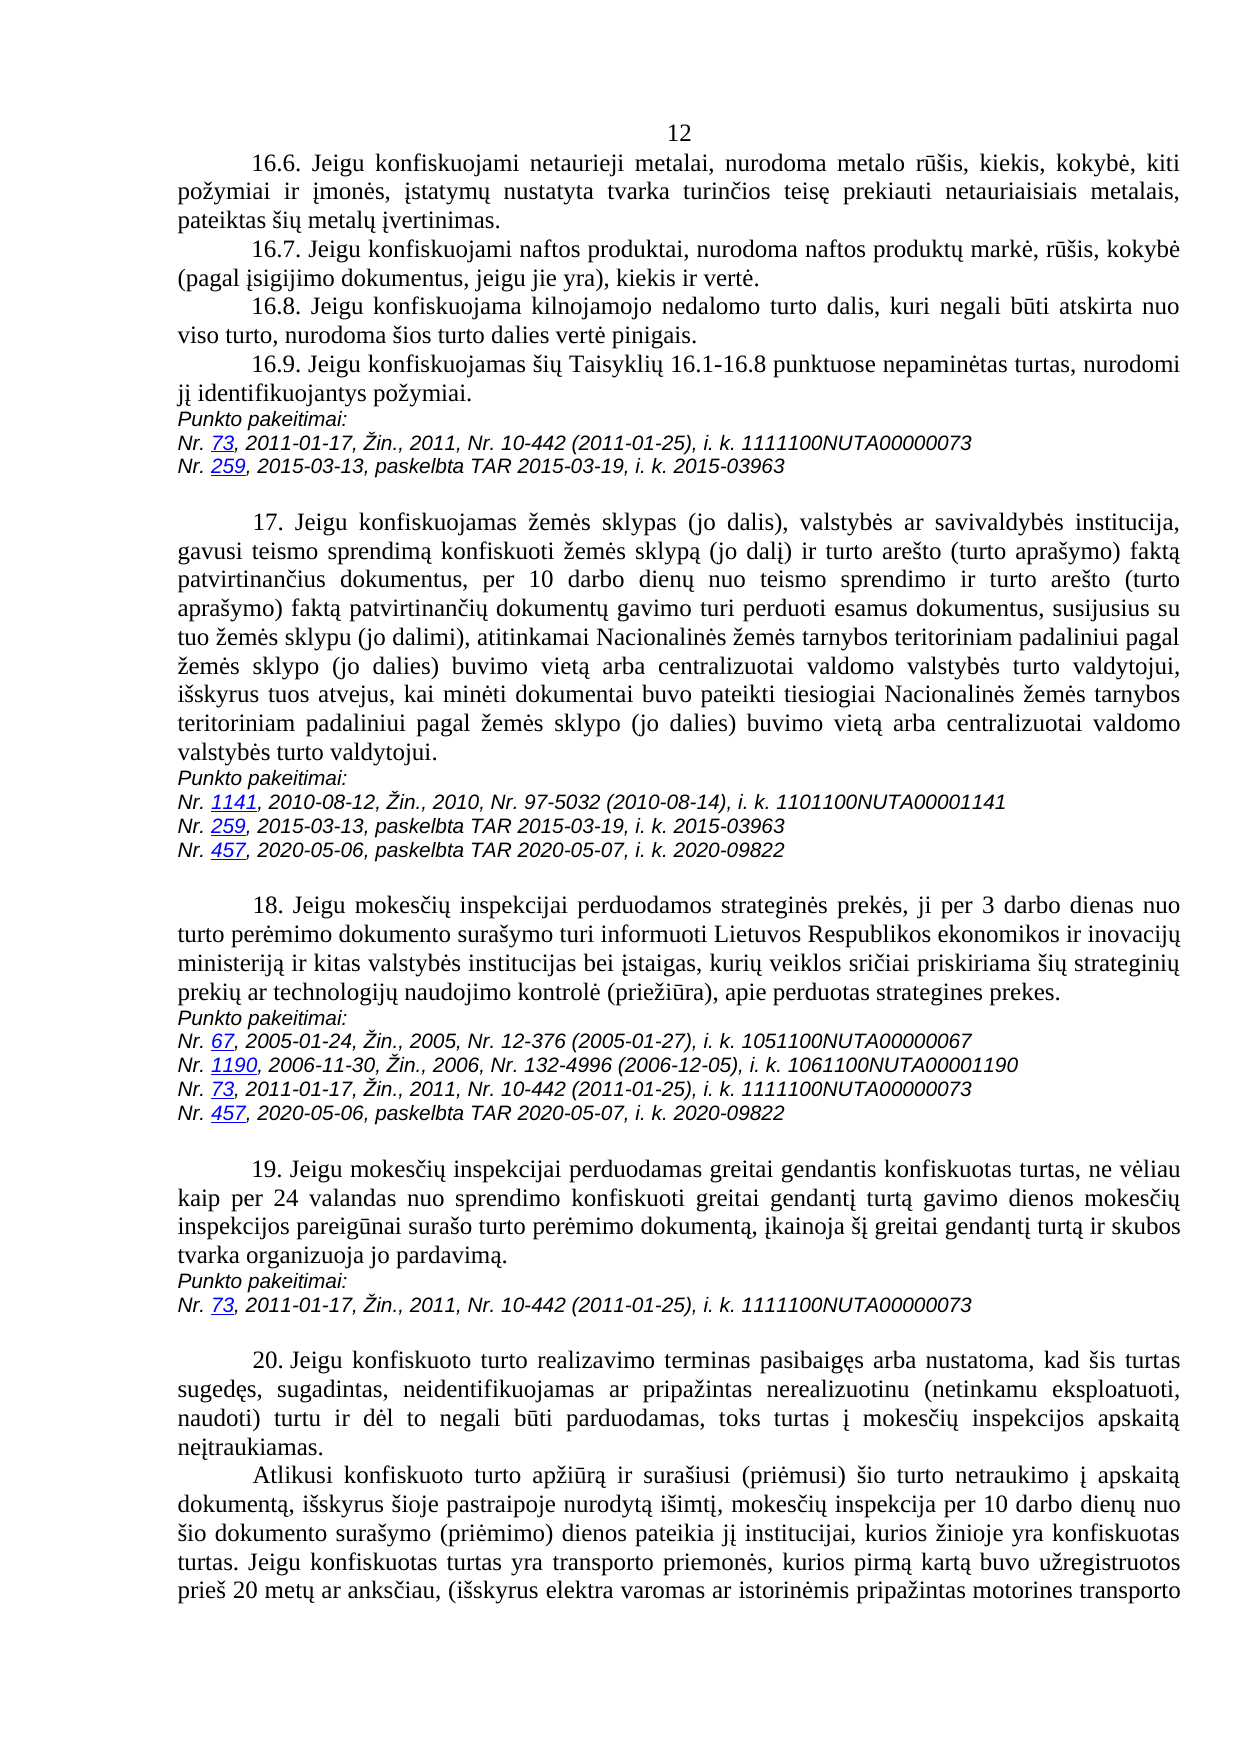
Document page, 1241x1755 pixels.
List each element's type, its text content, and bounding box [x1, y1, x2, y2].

text Punkto pakeitimai: [177, 1005, 1181, 1029]
text Punkto pakeitimai: [177, 766, 1181, 790]
text 18. Jeigu mokesčių inspekcijai perduodamos strateginės prekės, ji per 3 darbo dienas nuo turto perėmimo dokumento surašymo turi informuoti Lietuvos Respublikos ekonomikos ir inovacijų ministeriją ir kitas valstybės institucijas bei įstaigas, kurių veiklos sričiai priskiriama šių strateginių prekių ar technologijų naudojimo kontrolė (priežiūra), apie perduotas strategines prekes. [177, 890, 1181, 1005]
text Nr. 73, 2011-01-17, Žin., 2011, Nr. 10-442 (2011-01-25), i. k. 1111100NUTA00000073 [177, 430, 1181, 454]
text Punkto pakeitimai: [177, 406, 1181, 430]
text Atlikusi konfiskuoto turto apžiūrą ir surašiusi (priėmusi) šio turto netraukimo į apskaitą dokumentą, išskyrus šioje pastraipoje nurodytą išimtį, mokesčių inspekcija per 10 darbo dienų nuo šio dokumento surašymo (priėmimo) dienos pateikia jį institucijai, kurios žinioje yra konfiskuotas turtas. Jeigu konfiskuotas turtas yra transporto priemonės, kurios pirmą kartą buvo užregistruotos prieš 20 metų ar anksčiau, (išskyrus elektra varomas ar istorinėmis pripažintas motorines transporto [177, 1461, 1181, 1604]
text 16.9. Jeigu konfiskuojamas šių Taisyklių 16.1-16.8 punktuose nepaminėtas turtas, nurodomi jį identifikuojantys požymiai. [177, 349, 1181, 406]
text Nr. 1141, 2010-08-12, Žin., 2010, Nr. 97-5032 (2010-08-14), i. k. 1101100NUTA00001141 [177, 790, 1181, 814]
text 20. Jeigu konfiskuoto turto realizavimo terminas pasibaigęs arba nustatoma, kad šis turtas sugedęs, sugadintas, neidentifikuojamas ar pripažintas nerealizuotinu (netinkamu eksploatuoti, naudoti) turtu ir dėl to negali būti parduodamas, toks turtas į mokesčių inspekcijos apskaitą neįtraukiamas. [177, 1346, 1181, 1461]
text 16.8. Jeigu konfiskuojama kilnojamojo nedalomo turto dalis, kuri negali būti atskirta nuo viso turto, nurodoma šios turto dalies vertė pinigais. [177, 291, 1181, 349]
text Nr. 73, 2011-01-17, Žin., 2011, Nr. 10-442 (2011-01-25), i. k. 1111100NUTA00000073 [177, 1293, 1181, 1317]
text 17. Jeigu konfiskuojamas žemės sklypas (jo dalis), valstybės ar savivaldybės institucija, gavusi teismo sprendimą konfiskuoti žemės sklypą (jo dalį) ir turto arešto (turto aprašymo) faktą patvirtinančius dokumentus, per 10 darbo dienų nuo teismo sprendimo ir turto arešto (turto aprašymo) faktą patvirtinančių dokumentų gavimo turi perduoti esamus dokumentus, susijusius su tuo žemės sklypu (jo dalimi), atitinkamai Nacionalinės žemės tarnybos teritoriniam padaliniui pagal žemės sklypo (jo dalies) buvimo vietą arba centralizuotai valdomo valstybės turto valdytojui, išskyrus tuos atvejus, kai minėti dokumentai buvo pateikti tiesiogiai Nacionalinės žemės tarnybos teritoriniam padaliniui pagal žemės sklypo (jo dalies) buvimo vietą arba centralizuotai valdomo valstybės turto valdytojui. [177, 507, 1181, 766]
text Nr. 73, 2011-01-17, Žin., 2011, Nr. 10-442 (2011-01-25), i. k. 1111100NUTA00000073 [177, 1077, 1181, 1101]
text Nr. 259, 2015-03-13, paskelbta TAR 2015-03-19, i. k. 2015-03963 [177, 454, 1181, 478]
text 16.6. Jeigu konfiskuojami netaurieji metalai, nurodoma metalo rūšis, kiekis, kokybė, kiti požymiai ir įmonės, įstatymų nustatyta tvarka turinčios teisę prekiauti netauriaisiais metalais, pateiktas šių metalų įvertinimas. [177, 148, 1181, 234]
text Nr. 67, 2005-01-24, Žin., 2005, Nr. 12-376 (2005-01-27), i. k. 1051100NUTA00000067 [177, 1029, 1181, 1053]
text Punkto pakeitimai: [177, 1269, 1181, 1293]
text 16.7. Jeigu konfiskuojami naftos produktai, nurodoma naftos produktų markė, rūšis, kokybė (pagal įsigijimo dokumentus, jeigu jie yra), kiekis ir vertė. [177, 234, 1181, 291]
text Nr. 1190, 2006-11-30, Žin., 2006, Nr. 132-4996 (2006-12-05), i. k. 1061100NUTA00001190 [177, 1053, 1181, 1077]
text Nr. 457, 2020-05-06, paskelbta TAR 2020-05-07, i. k. 2020-09822 [177, 838, 1181, 862]
text Nr. 457, 2020-05-06, paskelbta TAR 2020-05-07, i. k. 2020-09822 [177, 1101, 1181, 1125]
text 19. Jeigu mokesčių inspekcijai perduodamas greitai gendantis konfiskuotas turtas, ne vėliau kaip per 24 valandas nuo sprendimo konfiskuoti greitai gendantį turtą gavimo dienos mokesčių inspekcijos pareigūnai surašo turto perėmimo dokumentą, įkainoja šį greitai gendantį turtą ir skubos tvarka organizuoja jo pardavimą. [177, 1154, 1181, 1269]
text Nr. 259, 2015-03-13, paskelbta TAR 2015-03-19, i. k. 2015-03963 [177, 814, 1181, 838]
